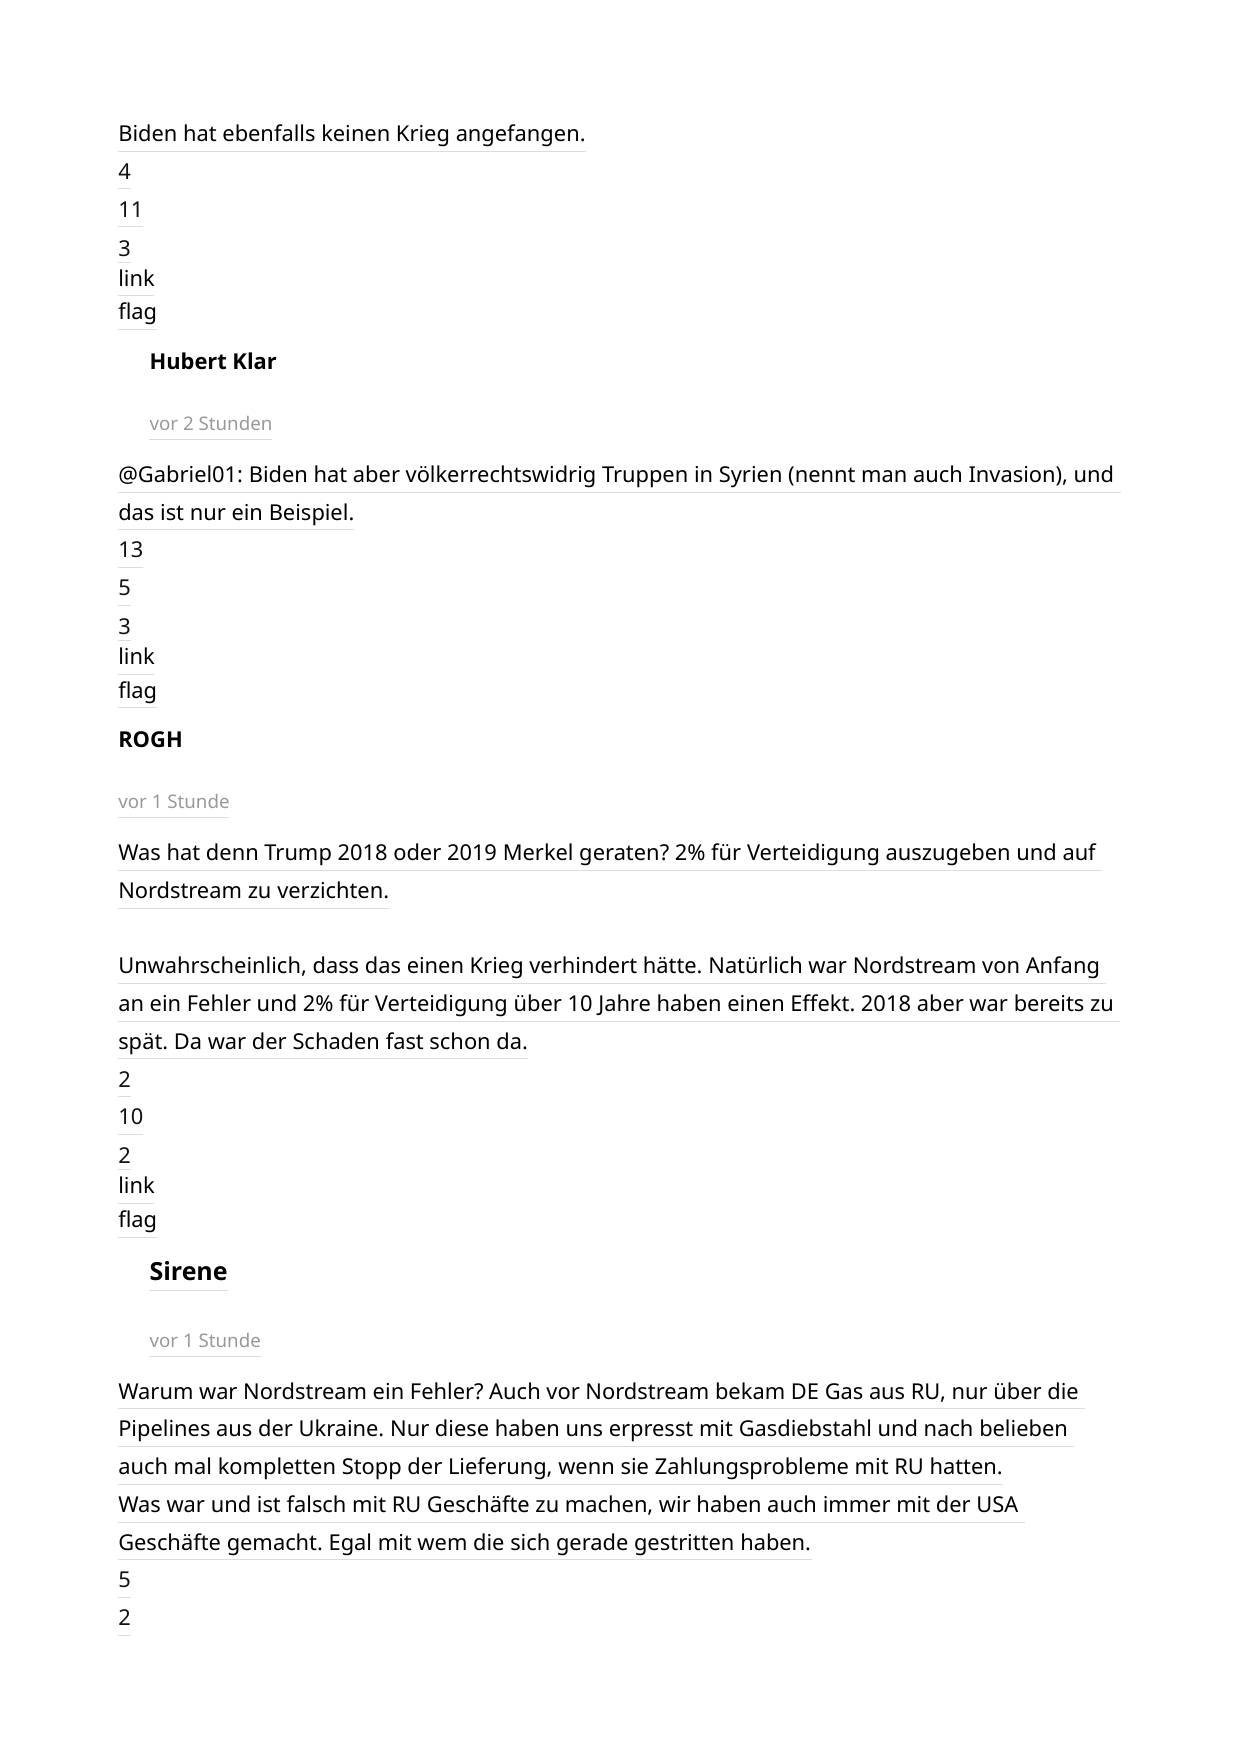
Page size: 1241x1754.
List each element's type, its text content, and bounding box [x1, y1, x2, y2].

text @Gabriel01: Biden hat aber völkerrechtswidrig Truppen in Syrien (nennt man auch Invasion), und das ist nur ein Beispiel. [118, 459, 1122, 530]
text 2 [118, 1063, 1122, 1097]
text 11 [118, 193, 1122, 227]
text 2 [118, 1602, 1122, 1636]
text vor 1 Stunde [118, 789, 1117, 818]
text flag [118, 675, 1122, 708]
text flag [118, 296, 1122, 330]
text Warum war Nordstream ein Fehler? Auch vor Nordstream bekam DE Gas aus RU, nur über die Pipelines aus der Ukraine. Nur diese haben uns erpresst mit Gasdiebstahl und nach belieben auch mal kompletten Stopp der Lieferung, wenn sie Zahlungsprobleme mit RU hatten. Was war und ist falsch mit RU Geschäfte zu machen, wir haben auch immer mit der USA Geschäfte gemacht. Egal mit wem die sich gerade gestritten haben. [118, 1376, 1122, 1560]
text Was hat denn Trump 2018 oder 2019 Merkel geraten? 2% für Verteidigung auszugeben und auf Nordstream zu verzichten. Unwahrscheinlich, dass das einen Krieg verhindert hätte. Natürlich war Nordstream von Anfang an ein Fehler und 2% für Verteidigung über 10 Jahre haben einen Effekt. 2018 aber war bereits zu spät. Da war der Schaden fast schon da. [118, 837, 1122, 1059]
text link [118, 263, 1122, 296]
text 2 [118, 1139, 1122, 1170]
text 3 [118, 231, 1122, 263]
text link [118, 641, 1122, 675]
text vor 1 Stunde [149, 1327, 1117, 1357]
text Hubert Klar [149, 346, 1122, 376]
text 13 [118, 534, 1122, 568]
text 5 [118, 1564, 1122, 1598]
text Sirene [149, 1253, 1122, 1291]
text 10 [118, 1101, 1122, 1135]
text vor 2 Stunden [149, 410, 1117, 440]
text 5 [118, 572, 1122, 606]
text 4 [118, 156, 1122, 189]
text ROGH [118, 724, 1122, 754]
text 3 [118, 610, 1122, 641]
text flag [118, 1204, 1122, 1238]
text link [118, 1170, 1122, 1204]
text Biden hat ebenfalls keinen Krieg angefangen. [118, 118, 1122, 152]
